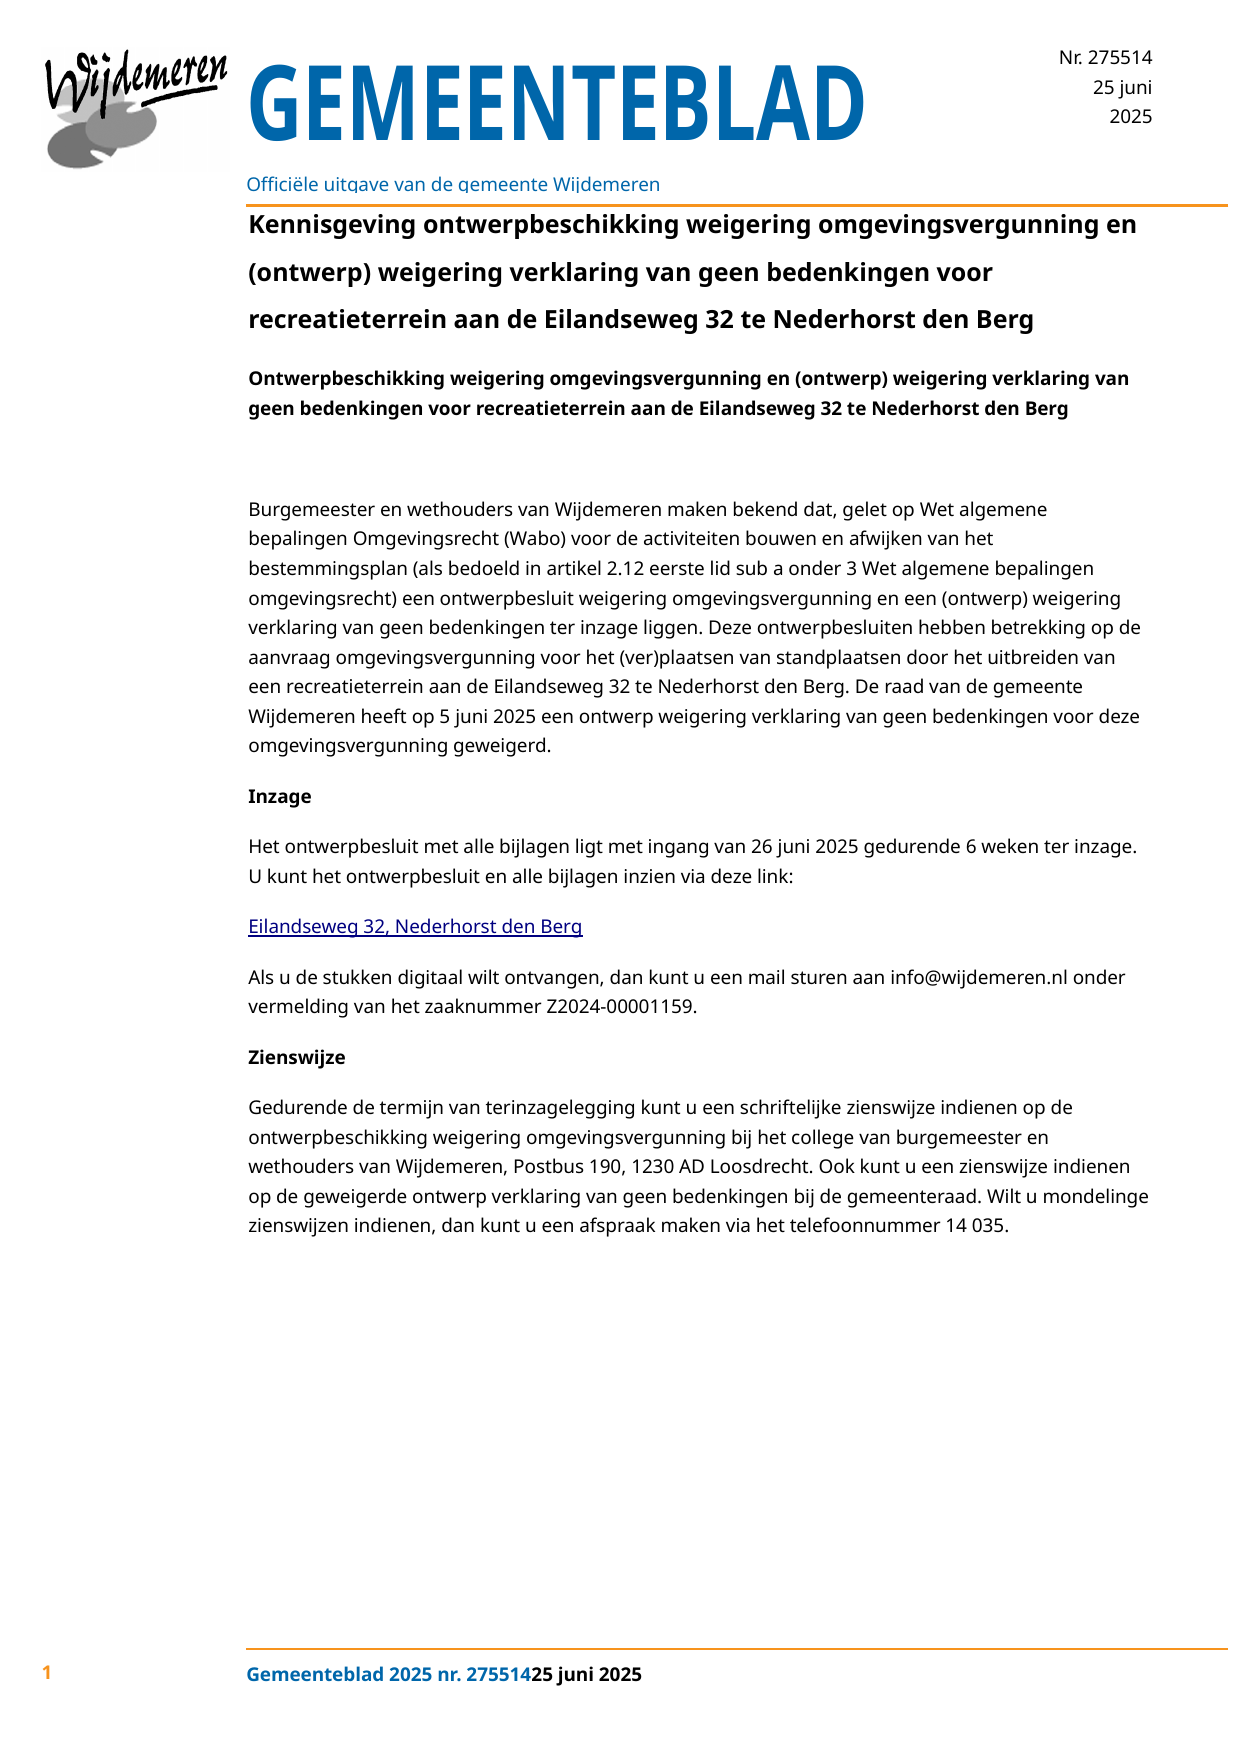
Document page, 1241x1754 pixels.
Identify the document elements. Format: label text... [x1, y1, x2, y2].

text Het ontwerpbesluit met alle bijlagen ligt met ingang van 26 juni 2025 gedurende 6 weken ter inzage. U kunt het ontwerpbesluit en alle bijlagen inzien via deze link: [248, 833, 1152, 889]
text Zienswijze [248, 1044, 1152, 1069]
picture [41, 47, 231, 172]
text Eilandseweg 32, Nederhorst den Berg [248, 913, 1152, 939]
text Gedurende de termijn van terinzagelegging kunt u een schriftelijke zienswijze indienen op de ontwerpbeschikking weigering omgevingsvergunning bij het college van burgemeester en wethouders van Wijdemeren, Postbus 190, 1230 AD Loosdrecht. Ook kunt u een zienswijze indienen op de geweigerde ontwerp verklaring van geen bedenkingen bij de gemeenteraad. Wilt u mondelinge zienswijzen indienen, dan kunt u een afspraak maken via het telefoonnummer 14 035. [248, 1094, 1152, 1238]
text Ontwerpbeschikking weigering omgevingsvergunning en (ontwerp) weigering verklaring van geen bedenkingen voor recreatieterrein aan de Eilandseweg 32 te Nederhorst den Berg [248, 366, 1152, 421]
text Als u de stukken digitaal wilt ontvangen, dan kunt u een mail sturen aan info@wijdemeren.nl onder vermelding van het zaaknummer Z2024-00001159. [248, 964, 1152, 1019]
text Burgemeester en wethouders van Wijdemeren maken bekend dat, gelet op Wet algemene bepalingen Omgevingsrecht (Wabo) voor de activiteiten bouwen en afwijken van het bestemmingsplan (als bedoeld in artikel 2.12 eerste lid sub a onder 3 Wet algemene bepalingen omgevingsrecht) een ontwerpbesluit weigering omgevingsvergunning en een (ontwerp) weigering verklaring van geen bedenkingen ter inzage liggen. Deze ontwerpbesluiten hebben betrekking op de aanvraag omgevingsvergunning voor het (ver)plaatsen van standplaatsen door het uitbreiden van een recreatieterrein aan de Eilandseweg 32 te Nederhorst den Berg. De raad van de gemeente Wijdemeren heeft op 5 juni 2025 een ontwerp weigering verklaring van geen bedenkingen voor deze omgevingsvergunning geweigerd. [248, 496, 1152, 758]
text Inzage [248, 783, 1152, 809]
text Kennisgeving ontwerpbeschikking weigering omgevingsvergunning en (ontwerp) weigering verklaring van geen bedenkingen voor recreatieterrein aan de Eilandseweg 32 te Nederhorst den Berg [248, 207, 1152, 336]
